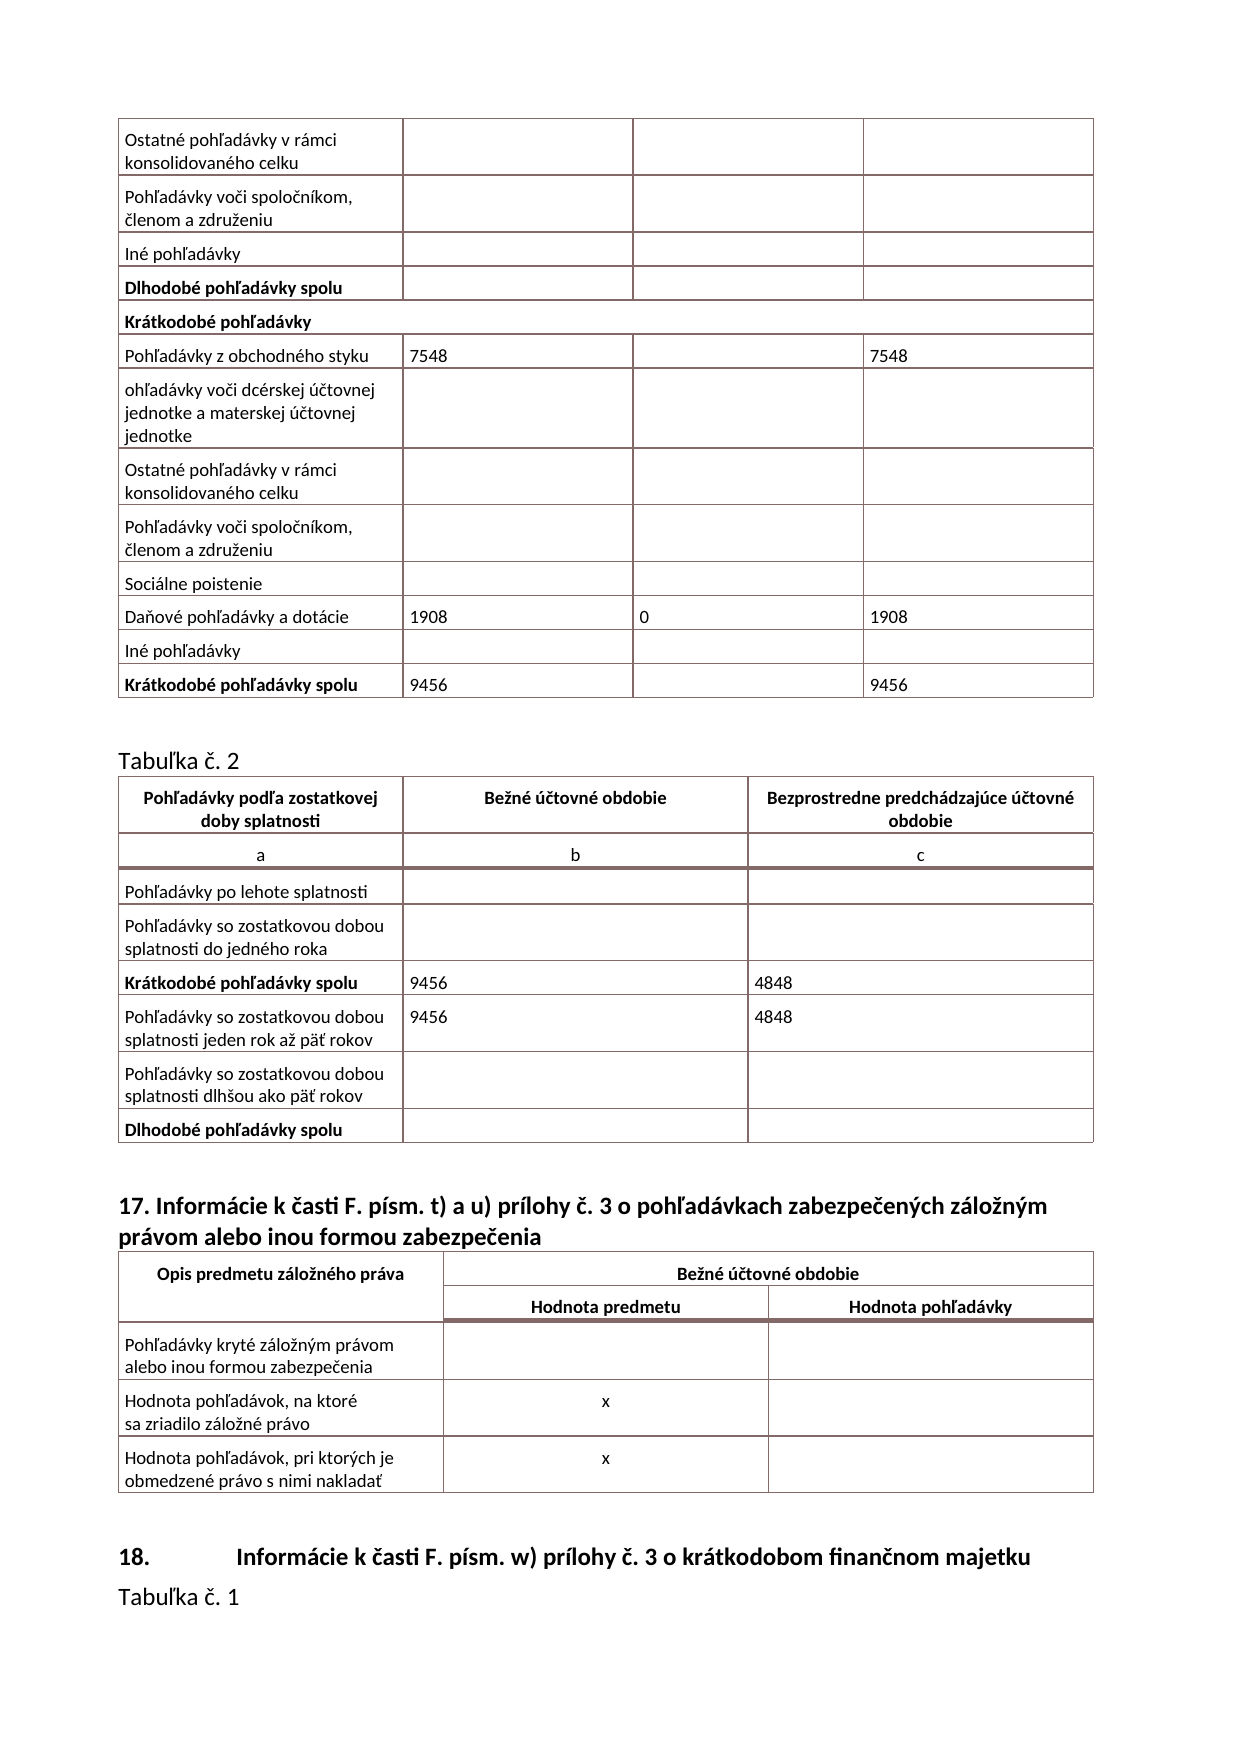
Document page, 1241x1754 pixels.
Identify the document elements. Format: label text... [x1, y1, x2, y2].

table_header Pohľadávky podľa zostatkovej doby splatnosti [119, 777, 402, 832]
text 18. Informácie k časti F. písm. w) prílohy č. 3 o krátkodobom finančnom majetku [118, 1541, 1122, 1571]
table_cell [404, 505, 632, 561]
table_cell [634, 119, 863, 174]
table_cell Pohľadávky kryté záložným právom alebo inou formou zabezpečenia [119, 1323, 443, 1379]
table_header Bezprostredne predchádzajúce účtovné obdobie [749, 777, 1093, 832]
table_cell [404, 267, 632, 299]
table_cell [769, 1437, 1093, 1492]
table_cell Iné pohľadávky [119, 233, 402, 265]
table_cell [634, 630, 863, 663]
table_cell 9456 [404, 995, 747, 1051]
table_cell Daňové pohľadávky a dotácie [119, 596, 402, 629]
table_cell [749, 1109, 1093, 1142]
table_cell [634, 449, 863, 504]
table_cell Pohľadávky voči spoločníkom, členom a združeniu [119, 505, 402, 561]
table_cell Iné pohľadávky [119, 630, 402, 663]
table_cell [404, 449, 632, 504]
table_cell 7548 [864, 335, 1093, 367]
text Tabuľka č. 1 [118, 1581, 1122, 1612]
table_cell Krátkodobé pohľadávky spolu [119, 664, 402, 697]
table_cell 4848 [749, 995, 1093, 1051]
table_cell [404, 870, 747, 903]
table_cell Hodnota predmetu [444, 1286, 768, 1318]
table_cell [634, 233, 863, 265]
table_cell 1908 [864, 596, 1093, 629]
table_cell [404, 119, 632, 174]
table_cell [864, 267, 1093, 299]
table_cell Sociálne poistenie [119, 562, 402, 595]
table_cell [634, 335, 863, 367]
table_cell Dlhodobé pohľadávky spolu [119, 1109, 402, 1142]
table_cell [404, 369, 632, 447]
table_cell [634, 664, 863, 697]
table_cell x [444, 1437, 768, 1492]
table_cell Pohľadávky z obchodného styku [119, 335, 402, 367]
table_cell Ostatné pohľadávky v rámci konsolidovaného celku [119, 119, 402, 174]
table_cell 9456 [404, 664, 632, 697]
table_cell Krátkodobé pohľadávky spolu [119, 961, 402, 994]
table_cell [404, 562, 632, 595]
table_cell [634, 267, 863, 299]
table_cell c [749, 834, 1093, 866]
table_cell [404, 630, 632, 663]
table_cell [404, 1109, 747, 1142]
table_cell [634, 562, 863, 595]
table_cell x [444, 1380, 768, 1435]
table_cell Pohľadávky po lehote splatnosti [119, 870, 402, 903]
table_cell 7548 [404, 335, 632, 367]
table_cell [864, 505, 1093, 561]
table_cell 9456 [404, 961, 747, 994]
table_cell Pohľadávky so zostatkovou dobou splatnosti do jedného roka [119, 905, 402, 960]
table_cell Dlhodobé pohľadávky spolu [119, 267, 402, 299]
table_cell [404, 905, 747, 960]
table_cell [864, 233, 1093, 265]
table_cell [769, 1323, 1093, 1379]
table_header Bežné účtovné obdobie [444, 1252, 1093, 1285]
table_cell b [404, 834, 747, 866]
table_cell Ostatné pohľadávky v rámci konsolidovaného celku [119, 449, 402, 504]
table_cell 9456 [864, 664, 1093, 697]
table_cell Krátkodobé pohľadávky [119, 301, 1093, 333]
table_cell [749, 905, 1093, 960]
text 17. Informácie k časti F. písm. t) a u) prílohy č. 3 o pohľadávkach zabezpečených záložným právom alebo inou formou zabezpečenia [118, 1190, 1122, 1251]
table_cell [864, 630, 1093, 663]
table_cell 0 [634, 596, 863, 629]
table_cell 1908 [404, 596, 632, 629]
table_cell [634, 369, 863, 447]
table_cell [864, 449, 1093, 504]
table_cell [864, 562, 1093, 595]
table_cell [749, 1052, 1093, 1108]
table_cell [634, 176, 863, 231]
table_cell [864, 119, 1093, 174]
table_cell [404, 1052, 747, 1108]
table_cell Hodnota pohľadávok, pri ktorých je obmedzené právo s nimi nakladať [119, 1437, 443, 1492]
table_cell a [119, 834, 402, 866]
table_cell [634, 505, 863, 561]
table_cell Pohľadávky voči spoločníkom, členom a združeniu [119, 176, 402, 231]
table_cell ohľadávky voči dcérskej účtovnej jednotke a materskej účtovnej jednotke [119, 369, 402, 447]
text Tabuľka č. 2 [118, 745, 1122, 776]
table_cell [404, 176, 632, 231]
table_cell [444, 1323, 768, 1379]
table_cell 4848 [749, 961, 1093, 994]
table_cell Pohľadávky so zostatkovou dobou splatnosti jeden rok až päť rokov [119, 995, 402, 1051]
table_cell [404, 233, 632, 265]
table_header Bežné účtovné obdobie [404, 777, 747, 832]
table_cell [864, 176, 1093, 231]
table_cell [864, 369, 1093, 447]
table_cell Pohľadávky so zostatkovou dobou splatnosti dlhšou ako päť rokov [119, 1052, 402, 1108]
table_cell [769, 1380, 1093, 1435]
table_cell Hodnota pohľadávky [769, 1286, 1093, 1318]
table_header Opis predmetu záložného práva [119, 1252, 443, 1321]
table_cell Hodnota pohľadávok, na ktoré sa zriadilo záložné právo [119, 1380, 443, 1435]
table_cell [749, 870, 1093, 903]
